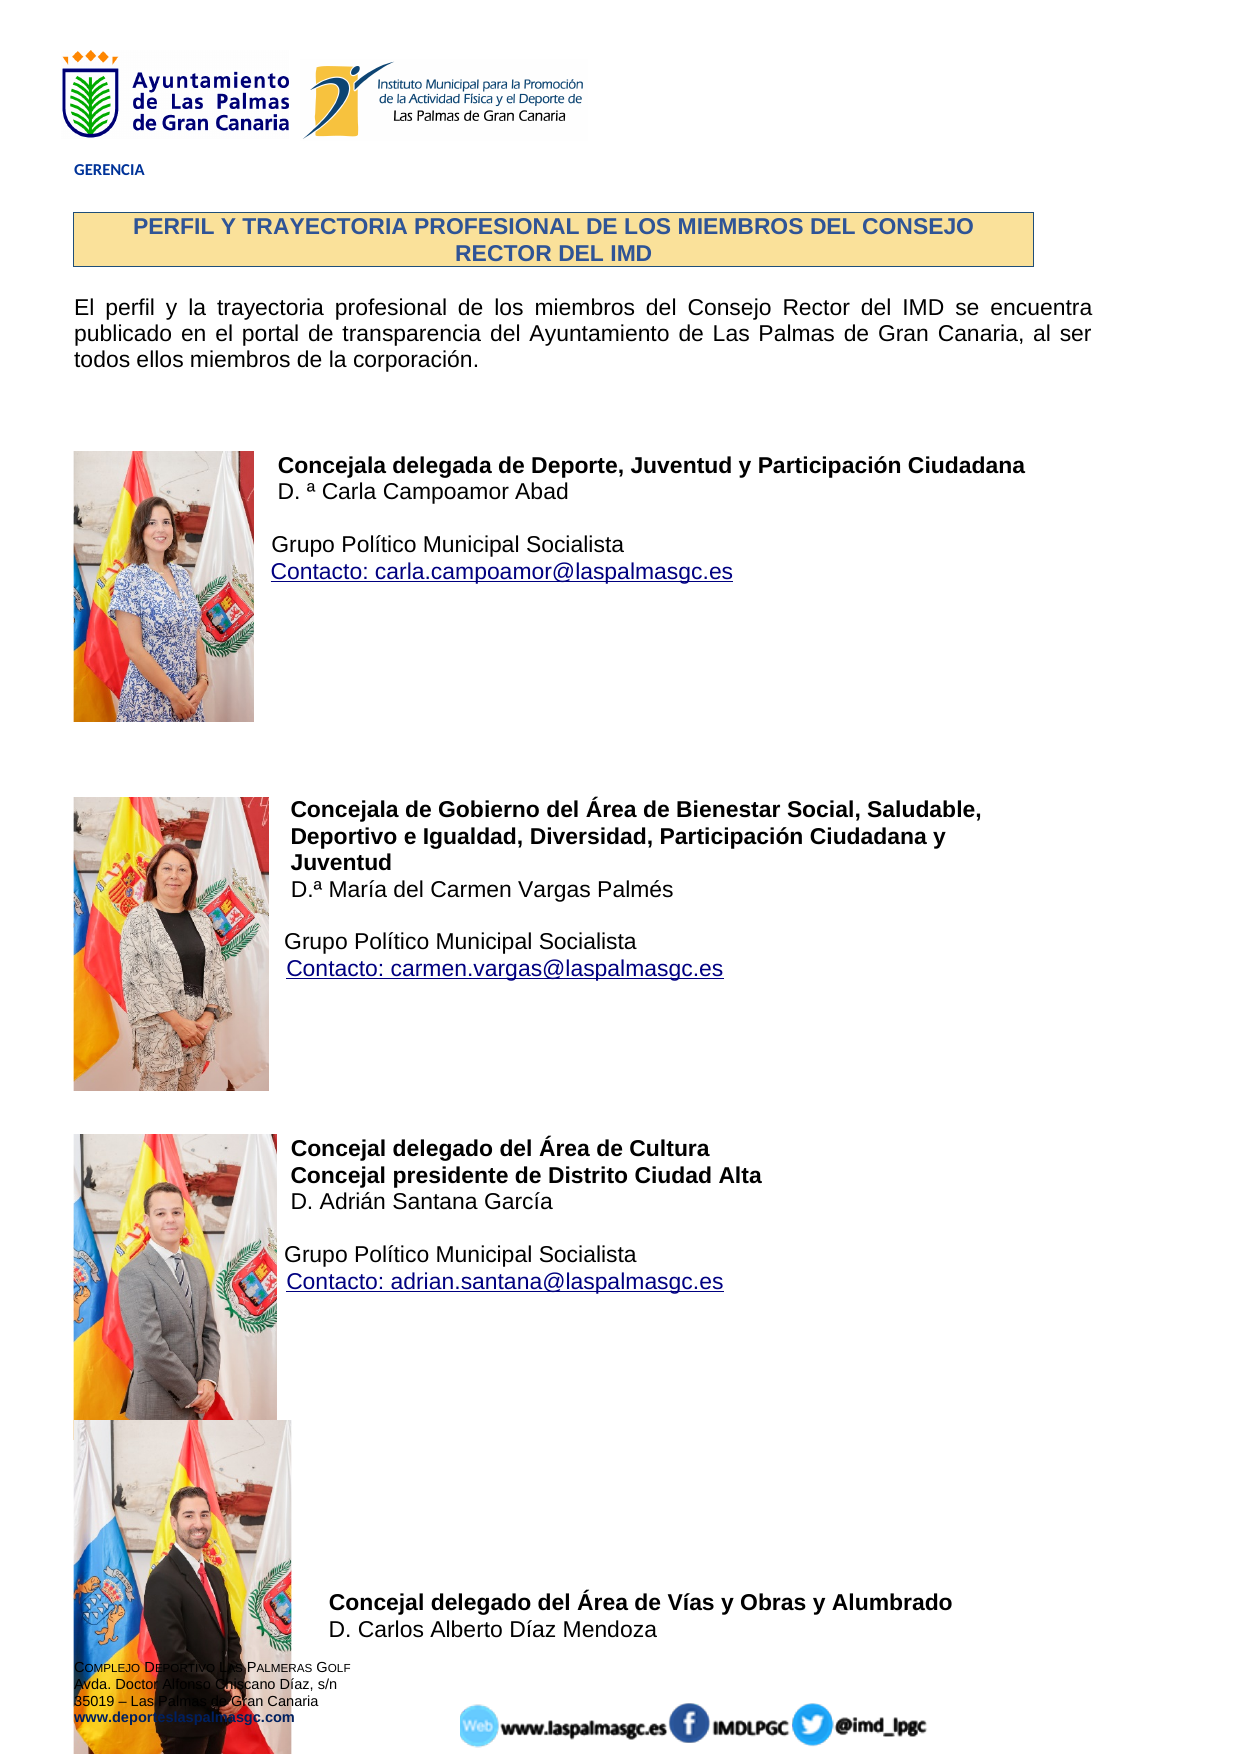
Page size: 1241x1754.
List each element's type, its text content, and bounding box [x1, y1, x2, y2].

text Concejal delegado del Área de Vías y Obras y Alumbrado [292, 1589, 1093, 1616]
text Grupo Político Municipal Socialista [277, 1241, 1093, 1267]
text D. Adrián Santana García [277, 1188, 1093, 1214]
text D.ª María del Carmen Vargas Palmés [269, 876, 1093, 902]
text Deportivo e Igualdad, Diversidad, Participación Ciudadana y [269, 823, 1093, 849]
text Concejal presidente de Distrito Ciudad Alta [277, 1162, 1093, 1188]
text Contacto: carla.campoamor@laspalmasgc.es [254, 557, 1093, 585]
text Juventud [269, 849, 1093, 876]
table_header PERFIL Y TRAYECTORIA PROFESIONAL DE LOS MIEMBROS DEL CONSEJO RECTOR DEL IMD [74, 213, 1033, 266]
text D. ª Carla Campoamor Abad [254, 478, 1093, 504]
text Concejala de Gobierno del Área de Bienestar Social, Saludable, [74, 796, 1093, 823]
text Grupo Político Municipal Socialista [269, 928, 1093, 954]
text Grupo Político Municipal Socialista [254, 531, 1093, 557]
text D. Carlos Alberto Díaz Mendoza [292, 1616, 1093, 1642]
text Contacto: adrian.santana@laspalmasgc.es [277, 1267, 1093, 1295]
text El perfil y la trayectoria profesional de los miembros del Consejo Rector del IMD se encuentra publicado en el portal de transparencia del Ayuntamiento de Las Palmas de Gran Canaria, al ser todos ellos miembros de la corporación. [74, 293, 1093, 372]
text Concejal delegado del Área de Cultura [277, 1135, 1093, 1162]
text Concejala delegada de Deporte, Juventud y Participación Ciudadana [254, 452, 1093, 478]
text Contacto: carmen.vargas@laspalmasgc.es [269, 954, 1093, 983]
